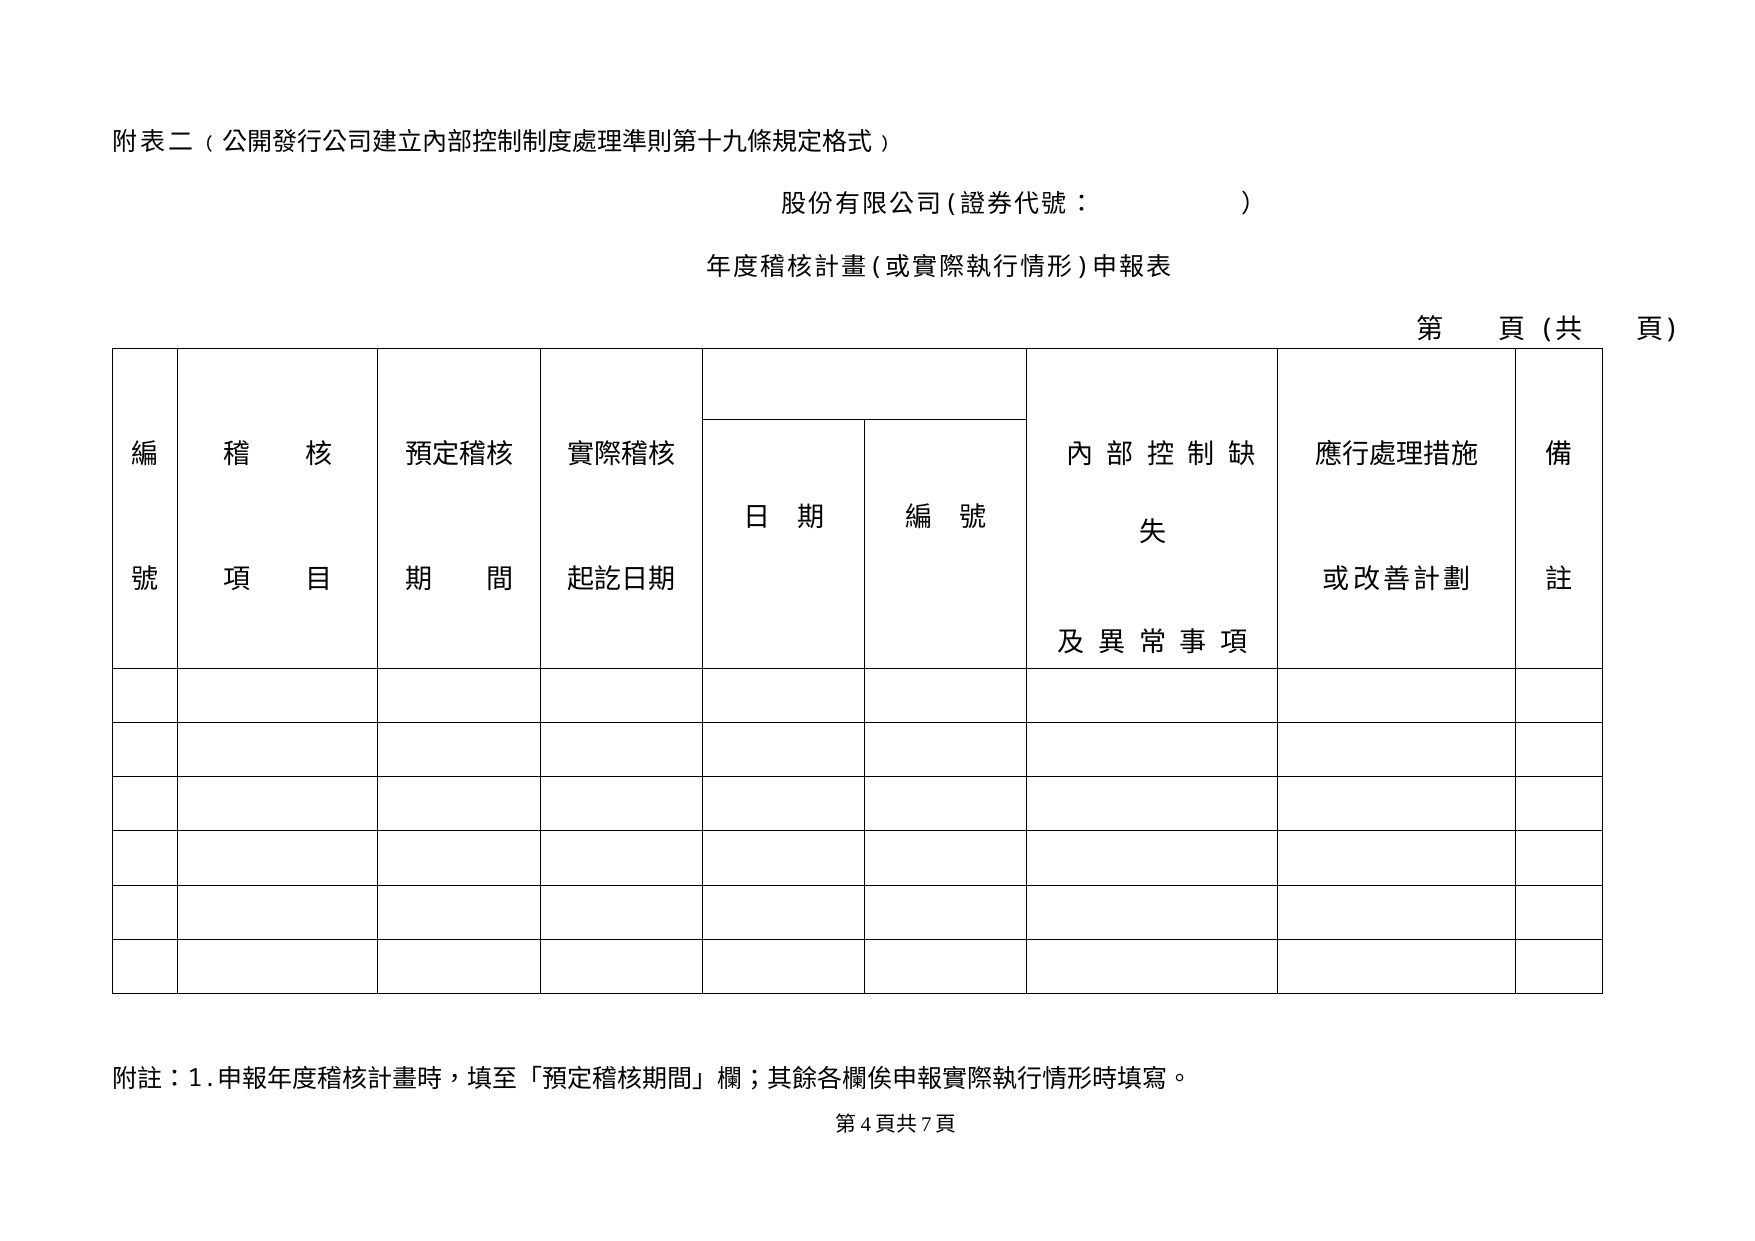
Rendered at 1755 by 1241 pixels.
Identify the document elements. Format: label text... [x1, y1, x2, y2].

table_cell [1027, 831, 1277, 884]
text 第 頁 (共 頁) [112, 285, 1679, 348]
table_cell [178, 940, 377, 993]
table_cell [703, 831, 864, 884]
table_cell [178, 723, 377, 776]
table_cell [113, 940, 177, 993]
table_header 實際稽核 起訖日期 [541, 349, 702, 668]
table_cell [865, 669, 1026, 722]
table_header 備 註 [1516, 349, 1602, 668]
table_cell [865, 940, 1026, 993]
table_cell [1516, 777, 1602, 830]
table_cell [865, 831, 1026, 884]
table_cell [113, 777, 177, 830]
table_header 稽 核 報 告 [703, 349, 1026, 418]
table_cell [178, 777, 377, 830]
table_cell [178, 886, 377, 939]
table_cell [378, 886, 540, 939]
table_cell [1027, 940, 1277, 993]
table_header 應行處理措施 或改善計劃 [1278, 349, 1515, 668]
table_cell [378, 723, 540, 776]
table_cell [865, 723, 1026, 776]
table_cell [1027, 777, 1277, 830]
table_cell [703, 723, 864, 776]
table_cell [1027, 886, 1277, 939]
table_cell 編 號 [865, 420, 1026, 668]
table_cell [865, 886, 1026, 939]
table_cell [541, 940, 702, 993]
table_cell [378, 831, 540, 884]
table_cell [1027, 723, 1277, 776]
table_cell [541, 723, 702, 776]
table_header 編 號 [113, 349, 177, 668]
table_cell [865, 777, 1026, 830]
table_cell [1278, 886, 1515, 939]
table_cell [541, 777, 702, 830]
table_header 預定稽核 期 間 [378, 349, 540, 668]
table_header 內 部 控 制 缺 失 及 異 常 事 項 [1027, 349, 1277, 668]
table_cell [378, 669, 540, 722]
table_cell [541, 669, 702, 722]
text 附註：1.申報年度稽核計畫時，填至「預定稽核期間」欄；其餘各欄俟申報實際執行情形時填寫。 [112, 1035, 1679, 1098]
text 附表二﹙公開發行公司建立內部控制制度處理準則第十九條規定格式﹚ [112, 98, 1679, 160]
table_cell [113, 723, 177, 776]
table_cell [378, 777, 540, 830]
table_cell [1278, 669, 1515, 722]
table_cell [1516, 886, 1602, 939]
table_cell [1516, 940, 1602, 993]
table_cell [178, 669, 377, 722]
table_cell 日 期 [703, 420, 864, 668]
table_cell [1516, 669, 1602, 722]
table_cell [378, 940, 540, 993]
table_cell [113, 669, 177, 722]
table_cell [541, 831, 702, 884]
table_cell [1278, 777, 1515, 830]
text 年度稽核計畫(或實際執行情形)申報表 [112, 223, 1679, 285]
text 股份有限公司(證券代號： ） [112, 160, 1679, 223]
table_cell [1278, 723, 1515, 776]
table_cell [1516, 723, 1602, 776]
table_cell [1516, 831, 1602, 884]
table_header 稽 核 項 目 [178, 349, 377, 668]
table_cell [178, 831, 377, 884]
table_cell [703, 669, 864, 722]
table_cell [1027, 669, 1277, 722]
table_cell [703, 777, 864, 830]
table_cell [541, 886, 702, 939]
table_cell [703, 940, 864, 993]
table_cell [113, 886, 177, 939]
table_cell [1278, 940, 1515, 993]
table_cell [113, 831, 177, 884]
table_cell [1278, 831, 1515, 884]
table_cell [703, 886, 864, 939]
